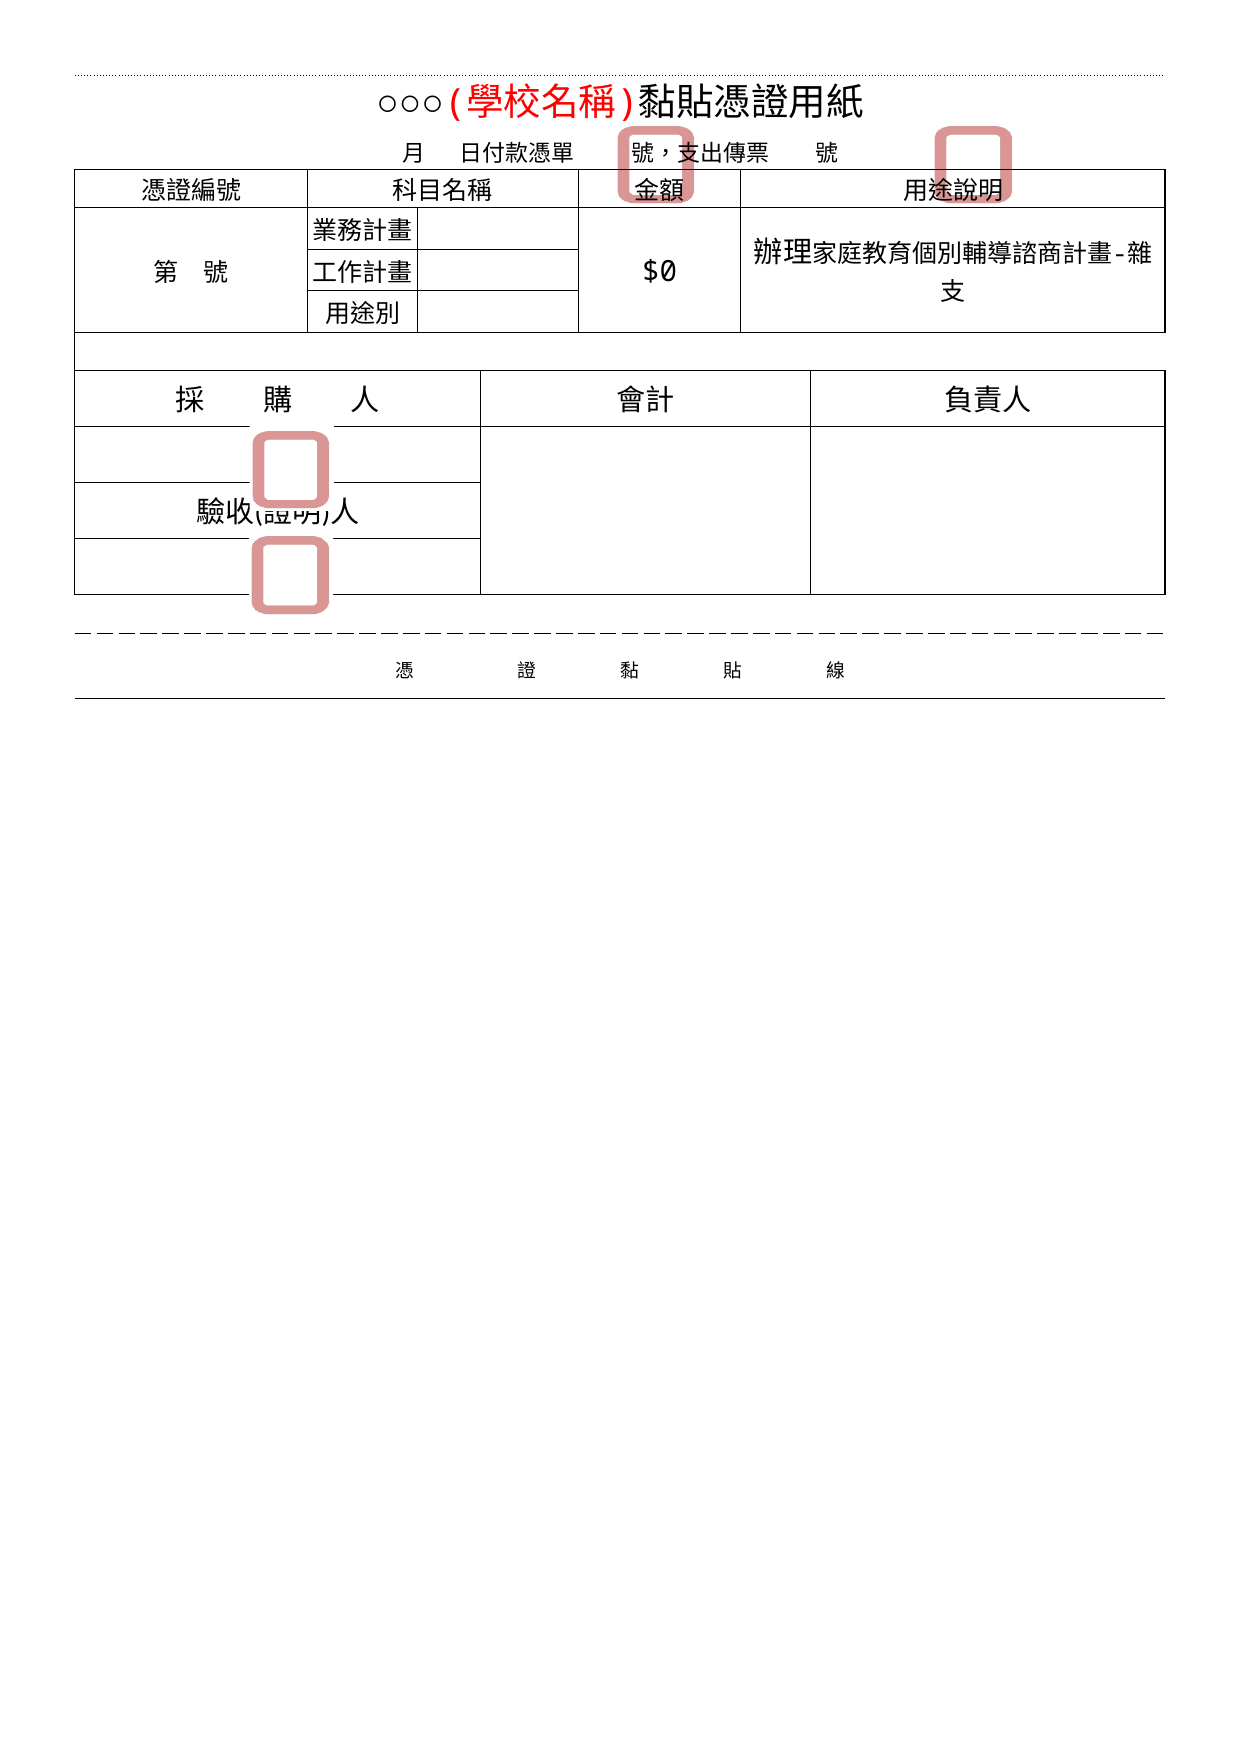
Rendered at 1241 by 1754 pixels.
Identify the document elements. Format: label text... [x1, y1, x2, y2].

table_cell [75, 595, 238, 633]
table_cell [448, 333, 480, 370]
table_cell 月 日付款憑單 號，支出傳票 號 [699, 131, 931, 169]
table_cell [481, 427, 810, 594]
table_cell [275, 333, 307, 370]
table_cell [75, 333, 238, 370]
table_cell 用途說明 [741, 170, 1164, 207]
table_cell [448, 595, 480, 633]
table_cell 憑 證 黏 貼 線 [75, 633, 1165, 697]
table_cell [673, 333, 706, 370]
table_cell [885, 595, 935, 633]
table_cell [810, 595, 885, 633]
table_cell [334, 427, 480, 482]
table_cell [1047, 595, 1089, 633]
table_cell [673, 595, 706, 633]
table_cell [340, 595, 373, 633]
table_cell [545, 333, 578, 370]
table_cell [418, 250, 578, 290]
table_cell [643, 333, 673, 370]
table_cell [885, 333, 935, 370]
table_cell [578, 595, 611, 633]
table_cell [741, 333, 810, 370]
table_header ○○○(學校名稱)黏貼憑證用紙 [75, 75, 1165, 131]
table_cell [75, 539, 248, 594]
table_cell [741, 595, 810, 633]
table_cell 用途別 [308, 291, 417, 332]
table_cell [418, 208, 578, 249]
table_cell 金額 [579, 170, 740, 207]
table_cell [275, 617, 307, 633]
table_cell 採 購 人 [75, 371, 480, 426]
table_cell [1089, 595, 1134, 633]
table_cell 憑證編號 [75, 170, 307, 207]
table_cell [810, 333, 885, 370]
table_cell 辦理家庭教育個別輔導諮商計畫-雜支 [741, 208, 1164, 332]
table_cell [334, 539, 480, 594]
table_cell [308, 333, 339, 370]
table_cell [706, 595, 741, 633]
table_cell [513, 333, 545, 370]
table_cell [969, 595, 1003, 633]
table_cell [308, 595, 339, 633]
table_cell [239, 595, 275, 633]
table_cell [340, 333, 373, 370]
table_cell 業務計畫 [308, 208, 417, 249]
table_cell [578, 333, 611, 370]
table_cell [1003, 333, 1047, 370]
table_cell 科目名稱 [308, 170, 578, 207]
table_cell [1003, 595, 1047, 633]
table_cell [545, 595, 578, 633]
table_cell [418, 291, 578, 332]
table_cell 月 日付款憑單 號，支出傳票 號 [75, 131, 614, 169]
table_cell [611, 333, 643, 370]
table_cell [418, 333, 448, 370]
table_cell [935, 595, 969, 633]
table_cell [480, 333, 513, 370]
table_cell [611, 595, 643, 633]
table_cell [373, 595, 417, 633]
table_cell [1134, 595, 1165, 633]
table_cell 工作計畫 [308, 250, 417, 290]
table_cell 會計 [481, 371, 810, 426]
table_cell [1047, 333, 1089, 370]
table_cell 驗收(證明)人 [75, 483, 480, 538]
table_cell [706, 333, 741, 370]
table_cell $0 [579, 208, 740, 332]
table_cell 負責人 [811, 371, 1164, 426]
table_cell 第 號 [75, 208, 307, 332]
table_cell [513, 595, 545, 633]
table_cell [75, 427, 249, 482]
table_cell [373, 333, 417, 370]
table_cell [969, 333, 1003, 370]
table_cell [643, 595, 673, 633]
table_cell [935, 333, 969, 370]
table_cell [811, 427, 1164, 594]
table_cell [1134, 333, 1165, 370]
table_cell [418, 595, 448, 633]
table_cell [480, 595, 513, 633]
table_cell 月 日付款憑單 號，支出傳票 號 [1017, 131, 1165, 169]
table_cell [239, 333, 275, 370]
table_cell [1089, 333, 1134, 370]
